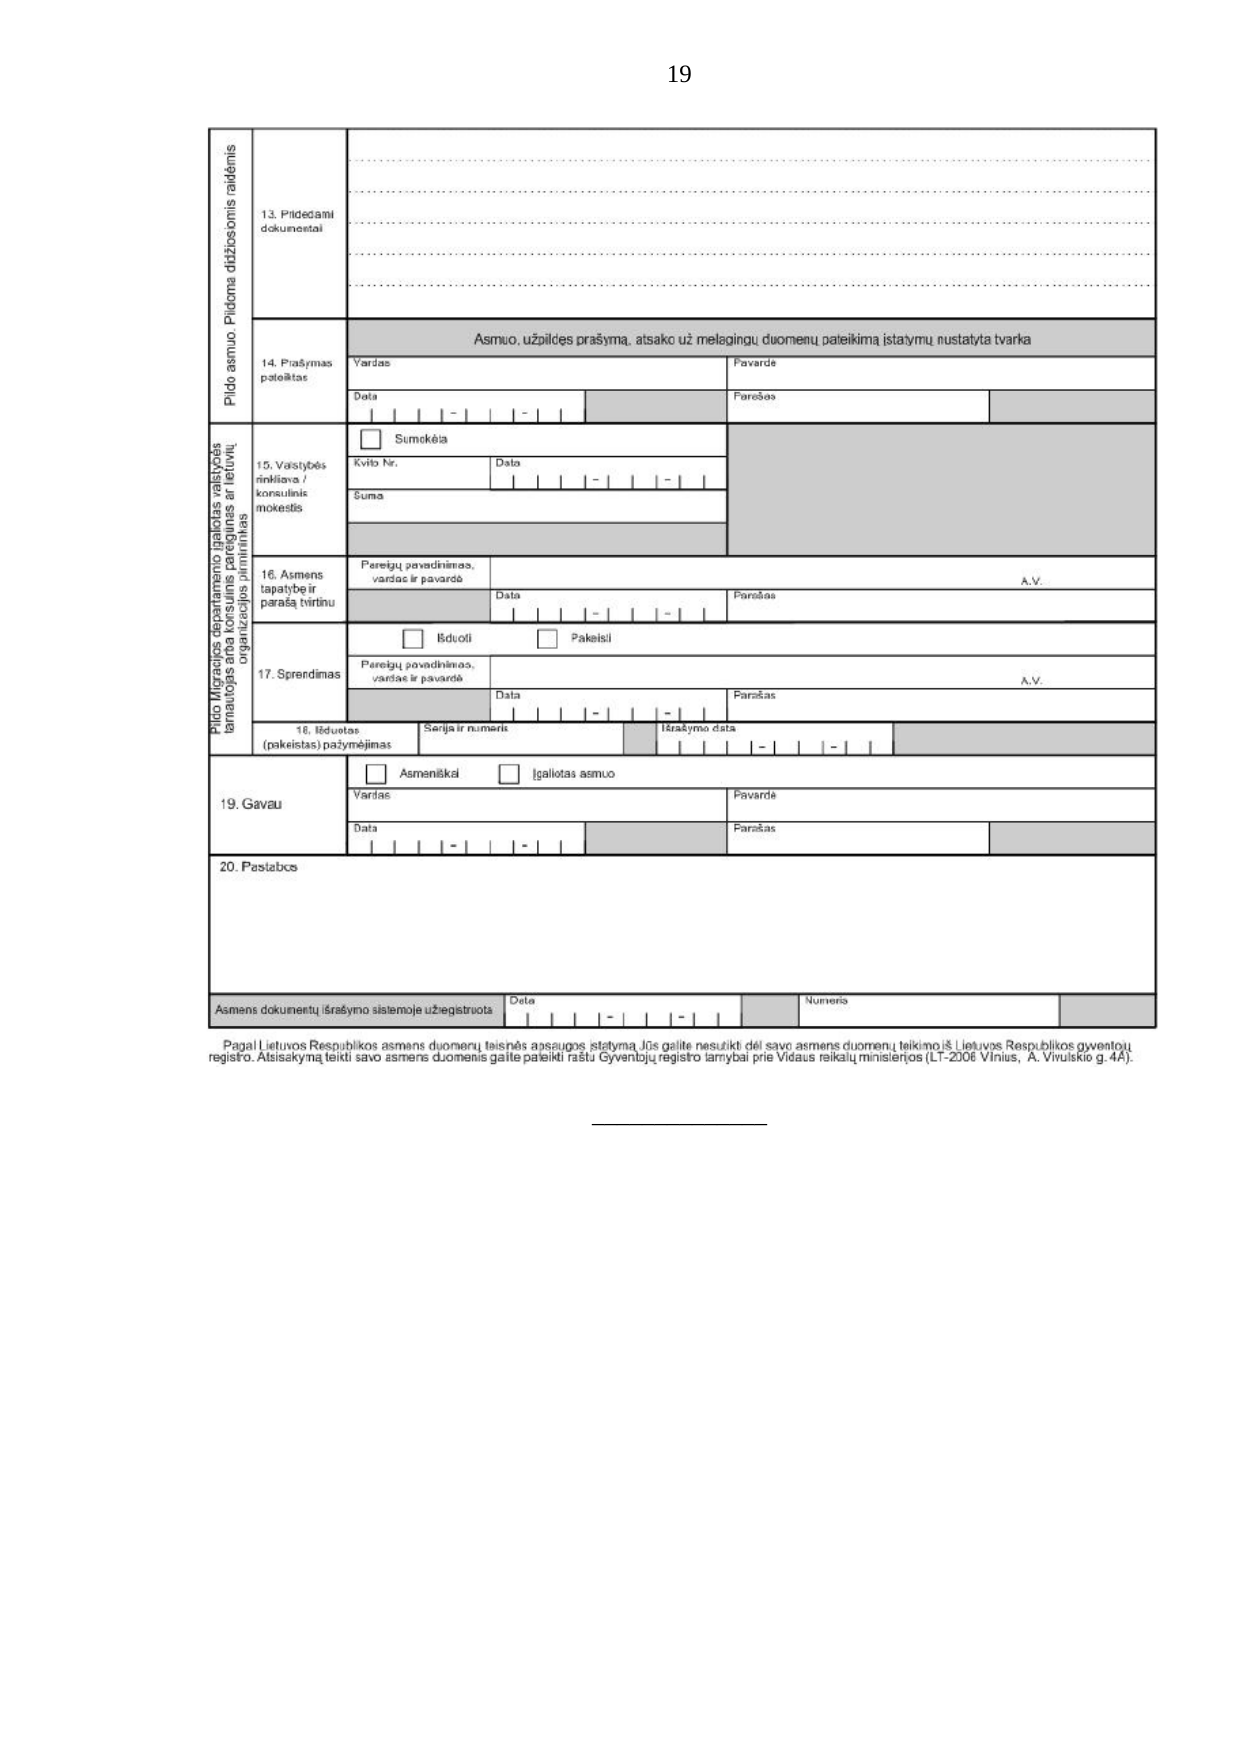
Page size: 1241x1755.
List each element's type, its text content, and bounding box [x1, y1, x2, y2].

text ______________ [177, 1100, 1181, 1128]
